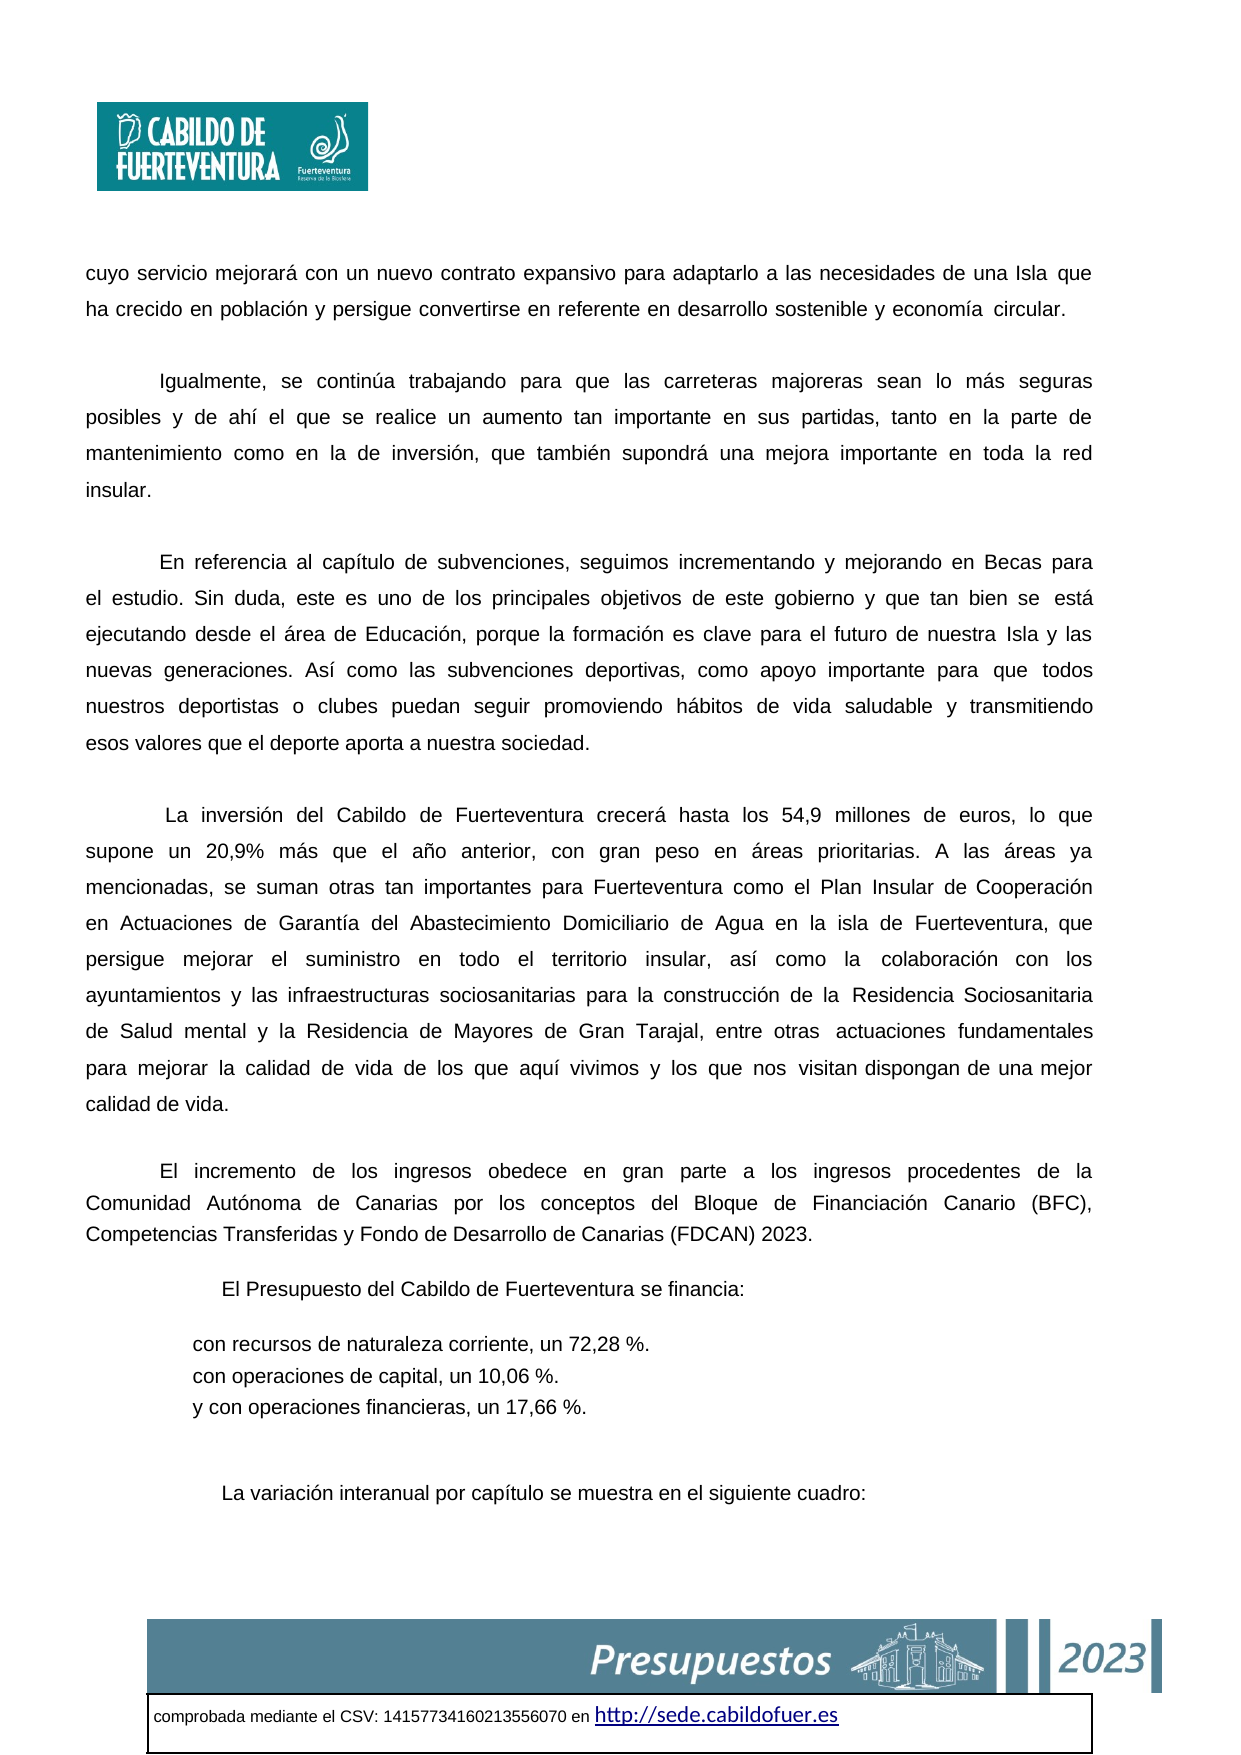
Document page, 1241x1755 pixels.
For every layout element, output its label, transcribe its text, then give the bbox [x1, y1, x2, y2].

text El incremento de los ingresos obedece en gran parte a los ingresos procedentes de la Comunidad Autónoma de Canarias por los conceptos del Bloque de Financiación Canario (BFC), Competencias Transferidas y Fondo de Desarrollo de Canarias (FDCAN) 2023. [85, 1159, 1093, 1246]
text El Presupuesto del Cabildo de Fuerteventura se financia: [192, 1277, 1174, 1301]
text La inversión del Cabildo de Fuerteventura crecerá hasta los 54,9 millones de euros, lo que supone un 20,9% más que el año anterior, con gran peso en áreas prioritarias. A las áreas ya mencionadas, se suman otras tan importantes para Fuerteventura como el Plan Insular de Cooperación en Actuaciones de Garantía del Abastecimiento Domiciliario de Agua en la isla de Fuerteventura, que persigue mejorar el suministro en todo el territorio insular, así como la colaboración con los ayuntamientos y las infraestructuras sociosanitarias para la construcción de la Residencia Sociosanitaria de Salud mental y la Residencia de Mayores de Gran Tarajal, entre otras actuaciones fundamentales para mejorar la calidad de vida de los que aquí vivimos y los que nos visitan dispongan de una mejor calidad de vida. [85, 802, 1093, 1116]
text En referencia al capítulo de subvenciones, seguimos incrementando y mejorando en Becas para el estudio. Sin duda, este es uno de los principales objetivos de este gobierno y que tan bien se está ejecutando desde el área de Educación, porque la formación es clave para el futuro de nuestra Isla y las nuevas generaciones. Así como las subvenciones deportivas, como apoyo importante para que todos nuestros deportistas o clubes puedan seguir promoviendo hábitos de vida saludable y transmitiendo esos valores que el deporte aporta a nuestra sociedad. [85, 549, 1093, 754]
text con recursos de naturaleza corriente, un 72,28 %. con operaciones de capital, un 10,06 %. [192, 1332, 682, 1387]
text cuyo servicio mejorará con un nuevo contrato expansivo para adaptarlo a las necesidades de una Isla que ha crecido en población y persigue convertirse en referente en desarrollo sostenible y economía circular. [85, 260, 1093, 321]
text La variación interanual por capítulo se muestra en el siguiente cuadro: [221, 1481, 1174, 1505]
text y con operaciones financieras, un 17,66 %. [192, 1395, 1174, 1419]
text Igualmente, se continúa trabajando para que las carreteras majoreras sean lo más seguras posibles y de ahí el que se realice un aumento tan importante en sus partidas, tanto en la parte de mantenimiento como en la de inversión, que también supondrá una mejora importante en toda la red insular. [85, 369, 1093, 501]
